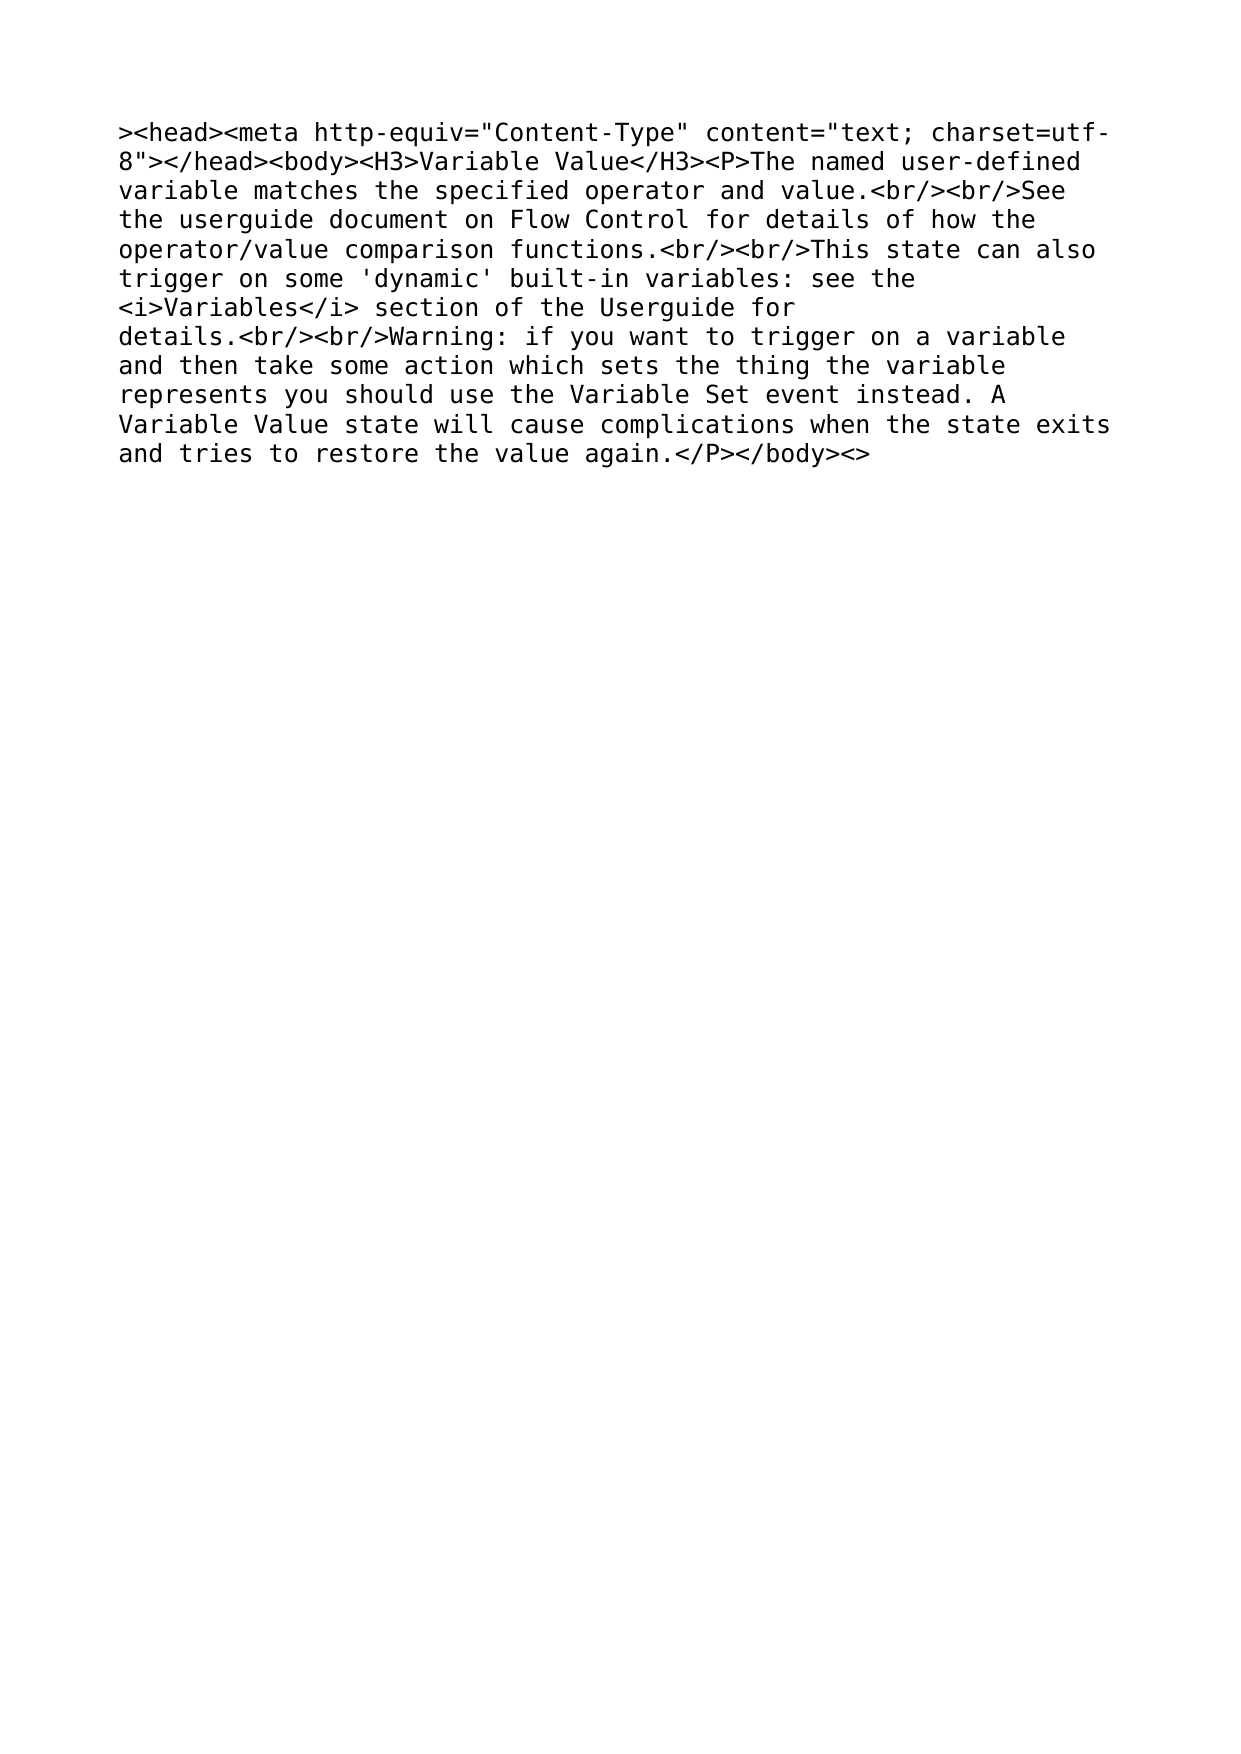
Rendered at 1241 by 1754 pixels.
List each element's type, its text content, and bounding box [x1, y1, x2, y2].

text ><head><meta http-equiv="Content-Type" content="text; charset=utf-8"></head><body><H3>Variable Value</H3><P>The named user-defined variable matches the specified operator and value.<br/><br/>See the userguide document on Flow Control for details of how the operator/value comparison functions.<br/><br/>This state can also trigger on some 'dynamic' built-in variables: see the <i>Variables</i> section of the Userguide for details.<br/><br/>Warning: if you want to trigger on a variable and then take some action which sets the thing the variable represents you should use the Variable Set event instead. A Variable Value state will cause complications when the state exits and tries to restore the value again.</P></body><> [118, 118, 1122, 468]
